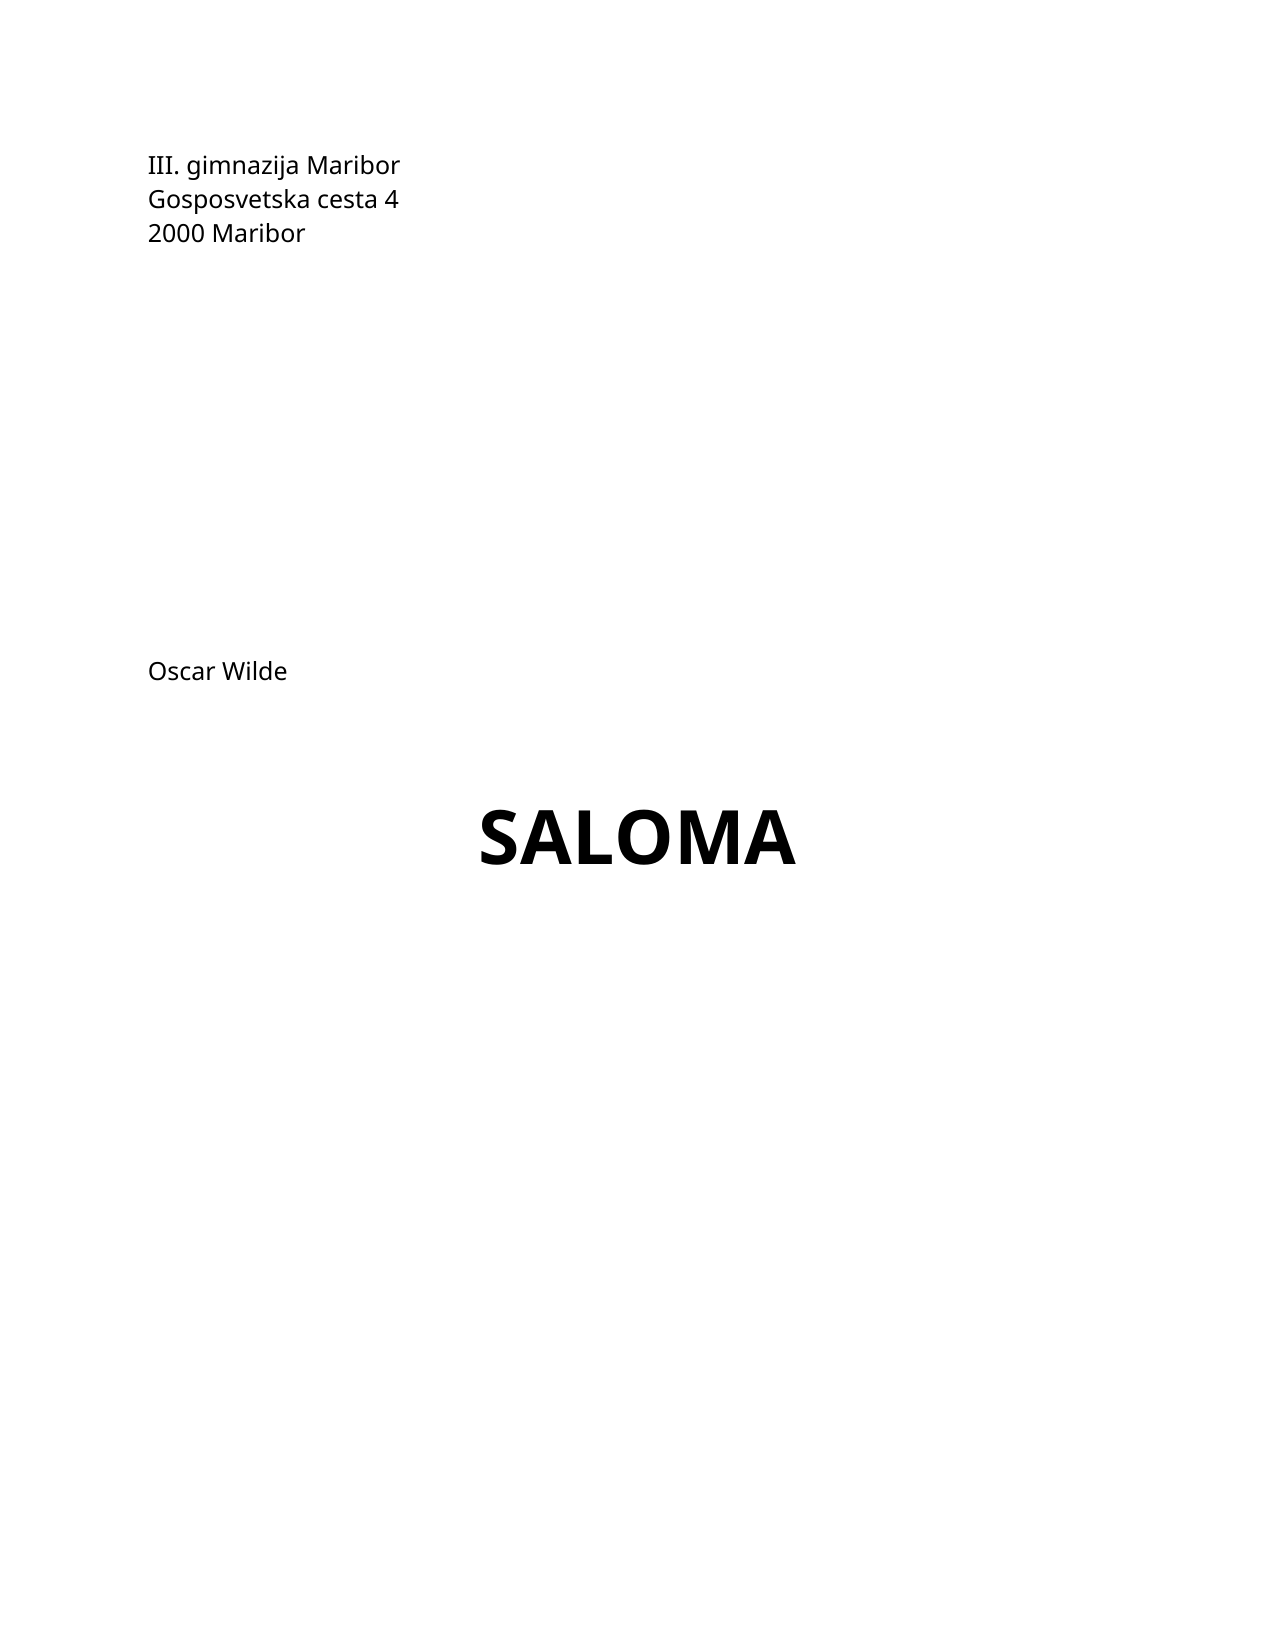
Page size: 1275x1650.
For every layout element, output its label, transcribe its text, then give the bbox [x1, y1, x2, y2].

text Gosposvetska cesta 4 [148, 182, 1127, 216]
text SALOMA [148, 784, 1127, 886]
text III. gimnazija Maribor [148, 148, 1127, 182]
text 2000 Maribor [148, 216, 1127, 250]
text Oscar Wilde [148, 653, 1127, 688]
